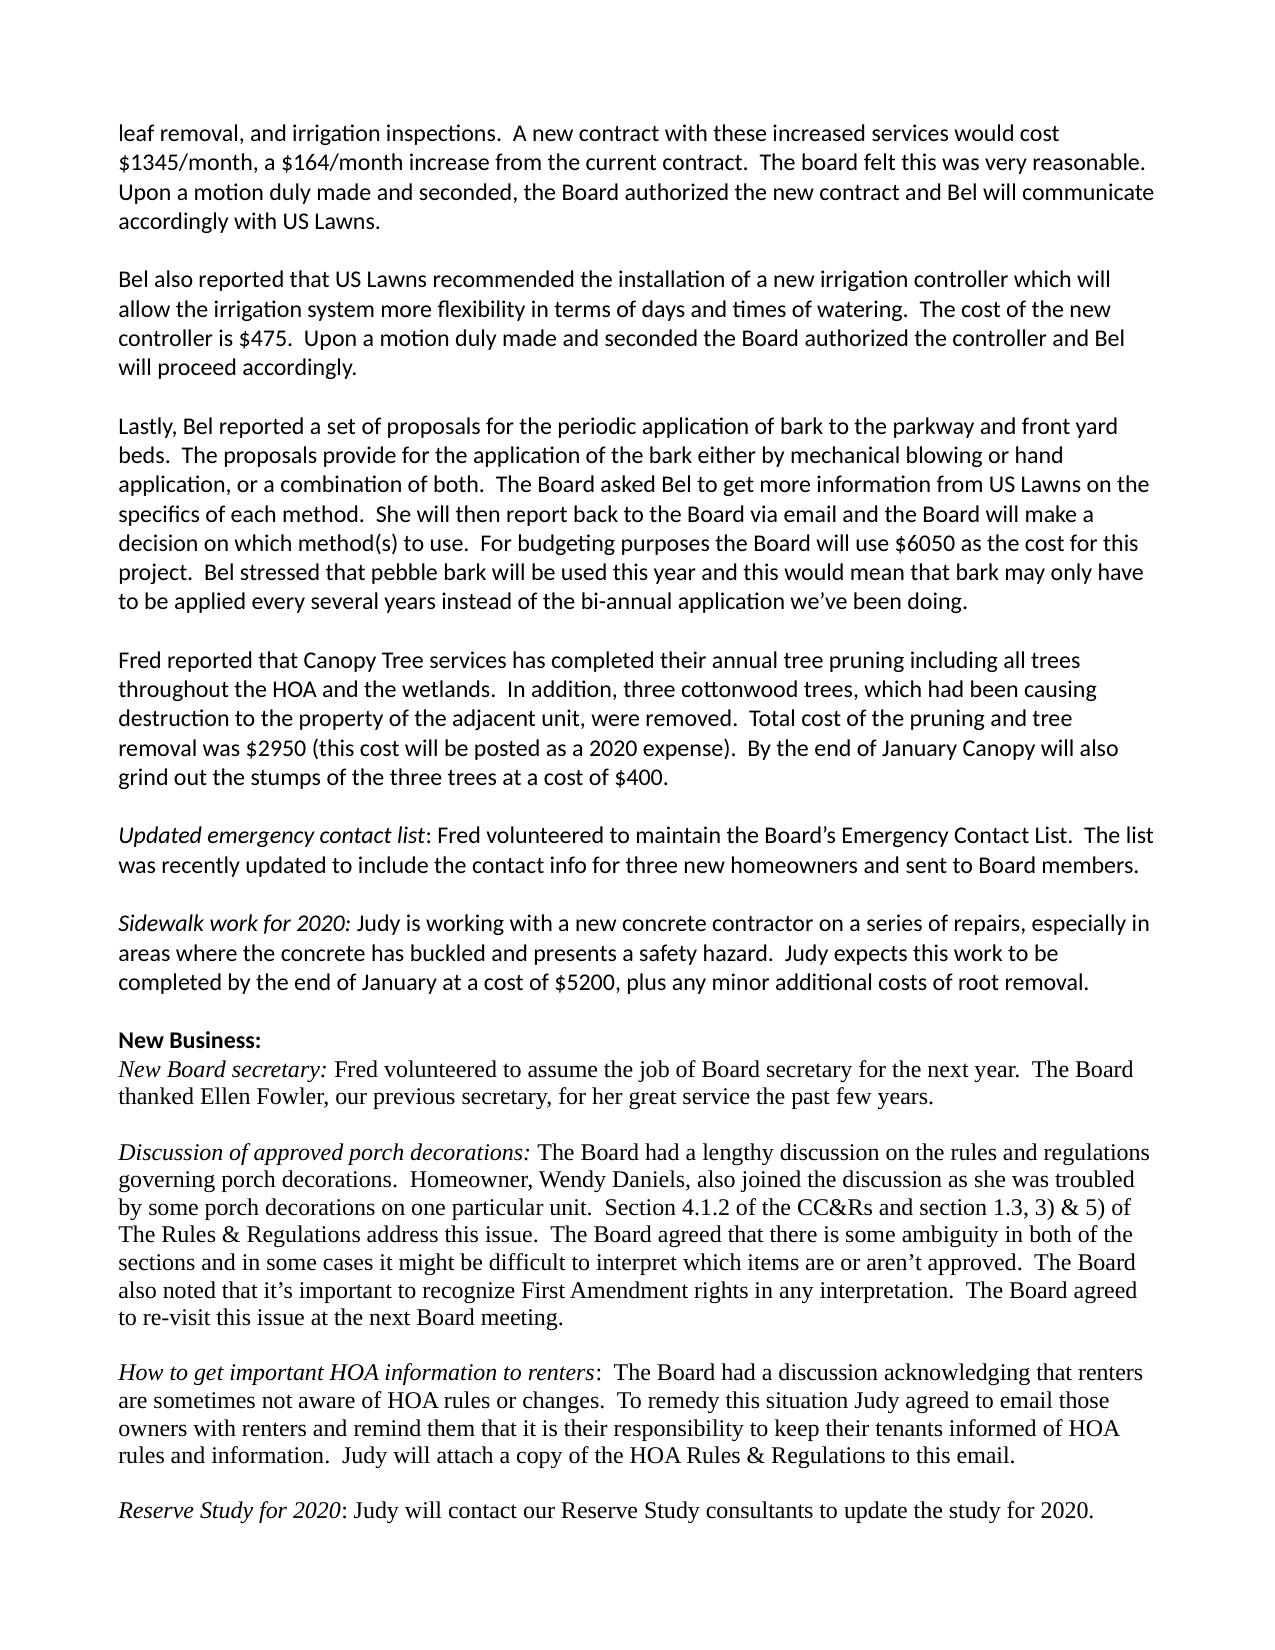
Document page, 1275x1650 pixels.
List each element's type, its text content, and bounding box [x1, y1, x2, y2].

text Discussion of approved porch decorations: The Board had a lengthy discussion on the rules and regulations governing porch decorations. Homeowner, Wendy Daniels, also joined the discussion as she was troubled by some porch decorations on one particular unit. Section 4.1.2 of the CC&Rs and section 1.3, 3) & 5) of The Rules & Regulations address this issue. The Board agreed that there is some ambiguity in both of the sections and in some cases it might be difficult to interpret which items are or aren’t approved. The Board also noted that it’s important to recognize First Amendment rights in any interpretation. The Board agreed to re-visit this issue at the next Board meeting. [118, 1138, 1157, 1331]
text Fred reported that Canopy Tree services has completed their annual tree pruning including all trees throughout the HOA and the wetlands. In addition, three cottonwood trees, which had been causing destruction to the property of the adjacent unit, were removed. Total cost of the pruning and tree removal was $2950 (this cost will be posted as a 2020 expense). By the end of January Canopy will also grind out the stumps of the three trees at a cost of $400. [118, 645, 1157, 791]
text New Board secretary: Fred volunteered to assume the job of Board secretary for the next year. The Board thanked Ellen Fowler, our previous secretary, for her great service the past few years. [118, 1055, 1157, 1110]
text Lastly, Bel reported a set of proposals for the periodic application of bark to the parkway and front yard beds. The proposals provide for the application of the bark either by mechanical blowing or hand application, or a combination of both. The Board asked Bel to get more information from US Lawns on the specifics of each method. She will then report back to the Board via email and the Board will make a decision on which method(s) to use. For budgeting purposes the Board will use $6050 as the cost for this project. Bel stressed that pebble bark will be used this year and this would mean that bark may only have to be applied every several years instead of the bi-annual application we’ve been doing. [118, 411, 1157, 616]
text Reserve Study for 2020: Judy will contact our Reserve Study consultants to update the study for 2020. [118, 1496, 1157, 1524]
text Bel also reported that US Lawns recommended the installation of a new irrigation controller which will allow the irrigation system more flexibility in terms of days and times of watering. The cost of the new controller is $475. Upon a motion duly made and seconded the Board authorized the controller and Bel will proceed accordingly. [118, 264, 1157, 382]
text Updated emergency contact list: Fred volunteered to maintain the Board’s Emergency Contact List. The list was recently updated to include the contact info for three new homeowners and sent to Board members. [118, 821, 1157, 879]
text leaf removal, and irrigation inspections. A new contract with these increased services would cost $1345/month, a $164/month increase from the current contract. The board felt this was very reasonable. [118, 118, 1157, 177]
text Upon a motion duly made and seconded, the Board authorized the new contract and Bel will communicate accordingly with US Lawns. [118, 177, 1157, 235]
text Sidewalk work for 2020: Judy is working with a new concrete contractor on a series of repairs, especially in areas where the concrete has buckled and presents a safety hazard. Judy expects this work to be completed by the end of January at a cost of $5200, plus any minor additional costs of root removal. [118, 908, 1157, 996]
text New Business: [118, 1026, 1157, 1055]
text How to get important HOA information to renters: The Board had a discussion acknowledging that renters are sometimes not aware of HOA rules or changes. To remedy this situation Judy agreed to email those owners with renters and remind them that it is their responsibility to keep their tenants informed of HOA rules and information. Judy will attach a copy of the HOA Rules & Regulations to this email. [118, 1358, 1157, 1469]
